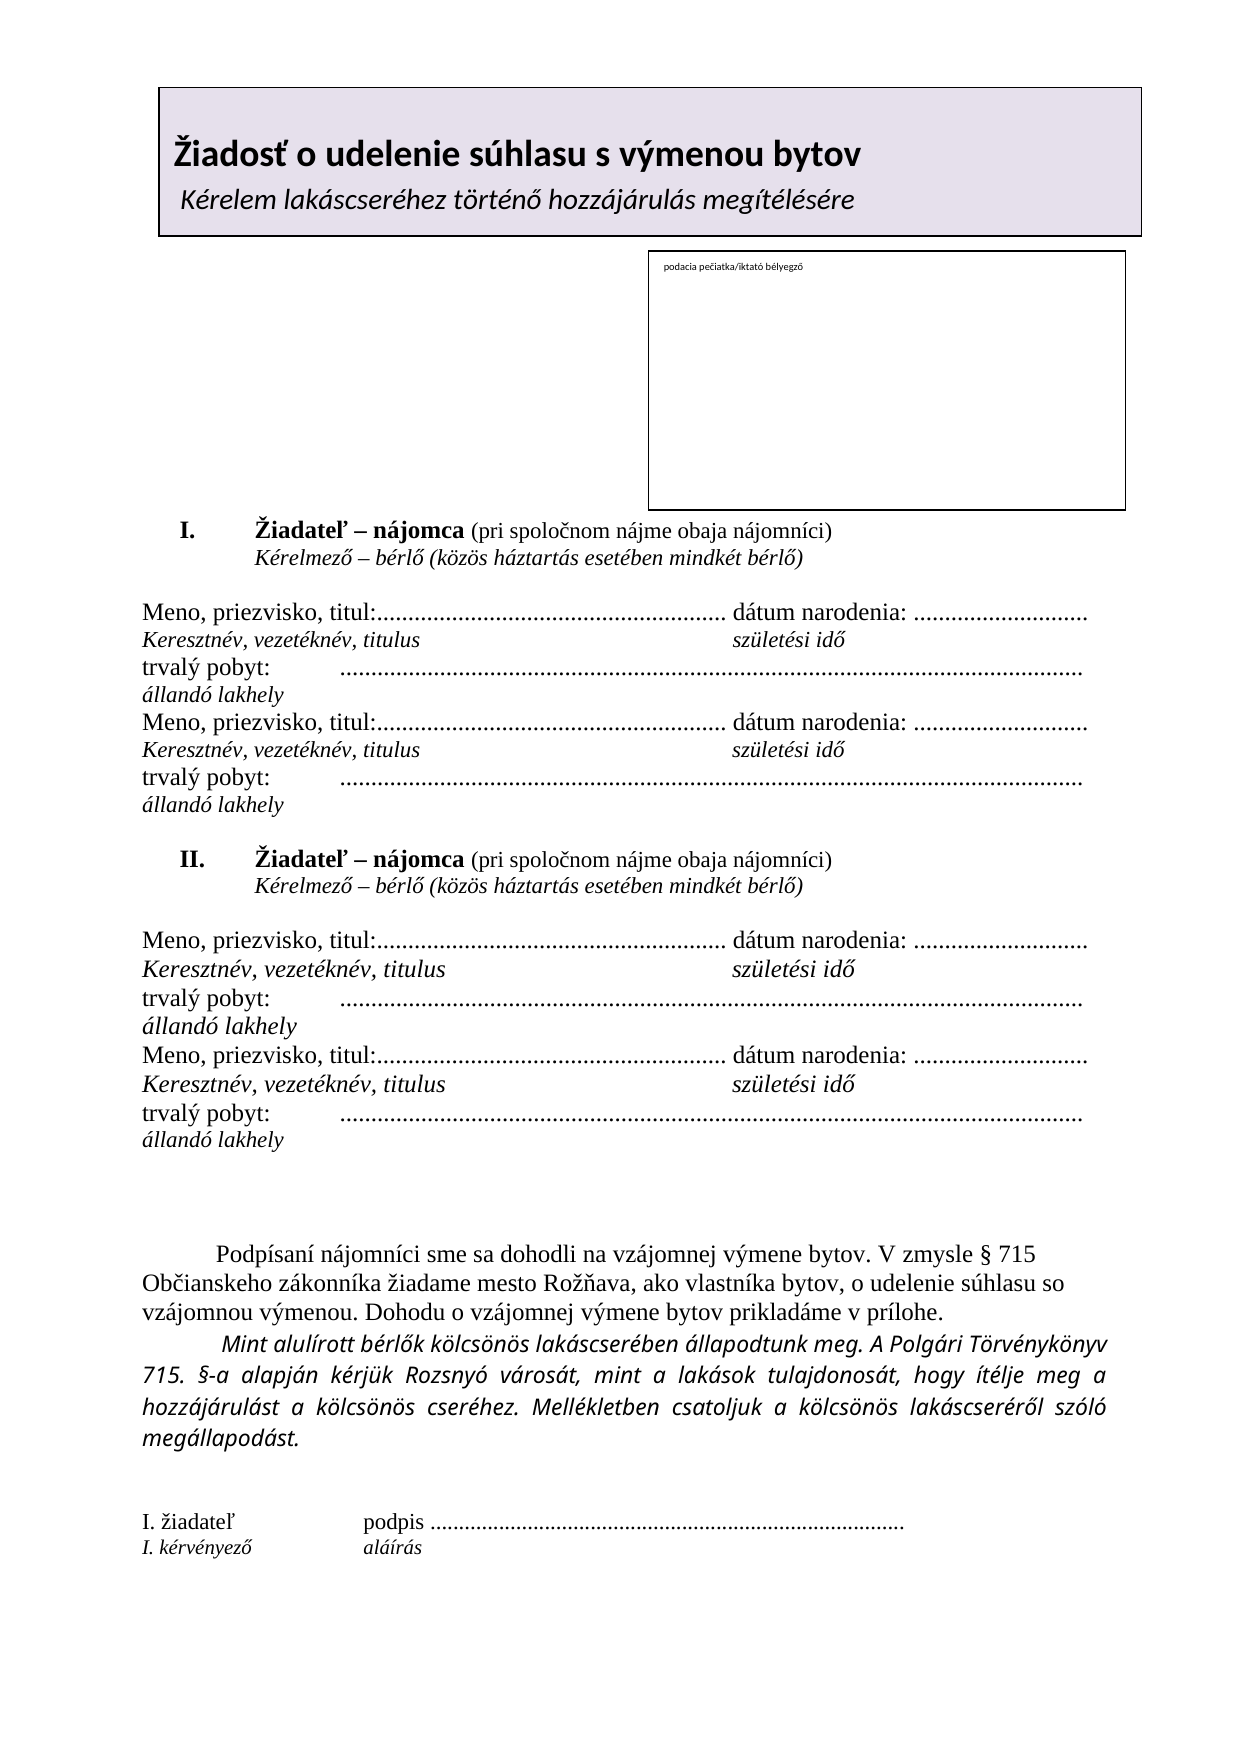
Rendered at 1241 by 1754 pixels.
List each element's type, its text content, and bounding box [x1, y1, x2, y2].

text Kérelmező – bérlő (közös háztartás esetében mindkét bérlő) [181, 544, 1110, 571]
text I. žiadateľ podpis ................................................................................... [142, 1508, 1110, 1534]
list Žiadateľ – nájomca (pri spoločnom nájme obaja nájomníci) [179, 516, 1110, 544]
text Keresztnév, vezetéknév, titulus születési idő [142, 1069, 1110, 1098]
text Keresztnév, vezetéknév, titulus születési idő [142, 626, 1110, 652]
text állandó lakhely [142, 681, 1110, 707]
text trvalý pobyt: ....................................................................................................................... [142, 652, 1110, 681]
text Keresztnév, vezetéknév, titulus születési idő [142, 736, 1110, 762]
text trvalý pobyt: ....................................................................................................................... [142, 1098, 1110, 1126]
text Podpísaní nájomníci sme sa dohodli na vzájomnej výmene bytov. V zmysle § 715 Občianskeho zákonníka žiadame mesto Rožňava, ako vlastníka bytov, o udelenie súhlasu so vzájomnou výmenou. Dohodu o vzájomnej výmene bytov prikladáme v prílohe. [142, 1239, 1110, 1325]
text Kérelmező – bérlő (közös háztartás esetében mindkét bérlő) [254, 872, 1110, 899]
text Meno, priezvisko, titul:........................................................ dátum narodenia: ............................ [142, 597, 1110, 626]
text állandó lakhely [142, 1126, 1110, 1153]
list Žiadateľ – nájomca (pri spoločnom nájme obaja nájomníci) [179, 844, 1110, 872]
text trvalý pobyt: ....................................................................................................................... [142, 983, 1110, 1011]
text Keresztnév, vezetéknév, titulus születési idő [142, 954, 1110, 983]
text állandó lakhely [142, 1011, 1110, 1040]
text Meno, priezvisko, titul:........................................................ dátum narodenia: ............................ [142, 925, 1110, 954]
text I. kérvényező aláírás [142, 1534, 1110, 1559]
text trvalý pobyt: ....................................................................................................................... [142, 762, 1110, 791]
text Mint alulírott bérlők kölcsönös lakáscserében állapodtunk meg. A Polgári Törvénykönyv 715. §-a alapján kérjük Rozsnyó városát, mint a lakások tulajdonosát, hogy ítélje meg a hozzájárulást a kölcsönös cseréhez. Mellékletben csatoljuk a kölcsönös lakáscseréről szóló megállapodást. [142, 1325, 1110, 1453]
text állandó lakhely [142, 791, 1110, 817]
text Meno, priezvisko, titul:........................................................ dátum narodenia: ............................ [142, 1040, 1110, 1069]
text Meno, priezvisko, titul:........................................................ dátum narodenia: ............................ [142, 707, 1110, 736]
